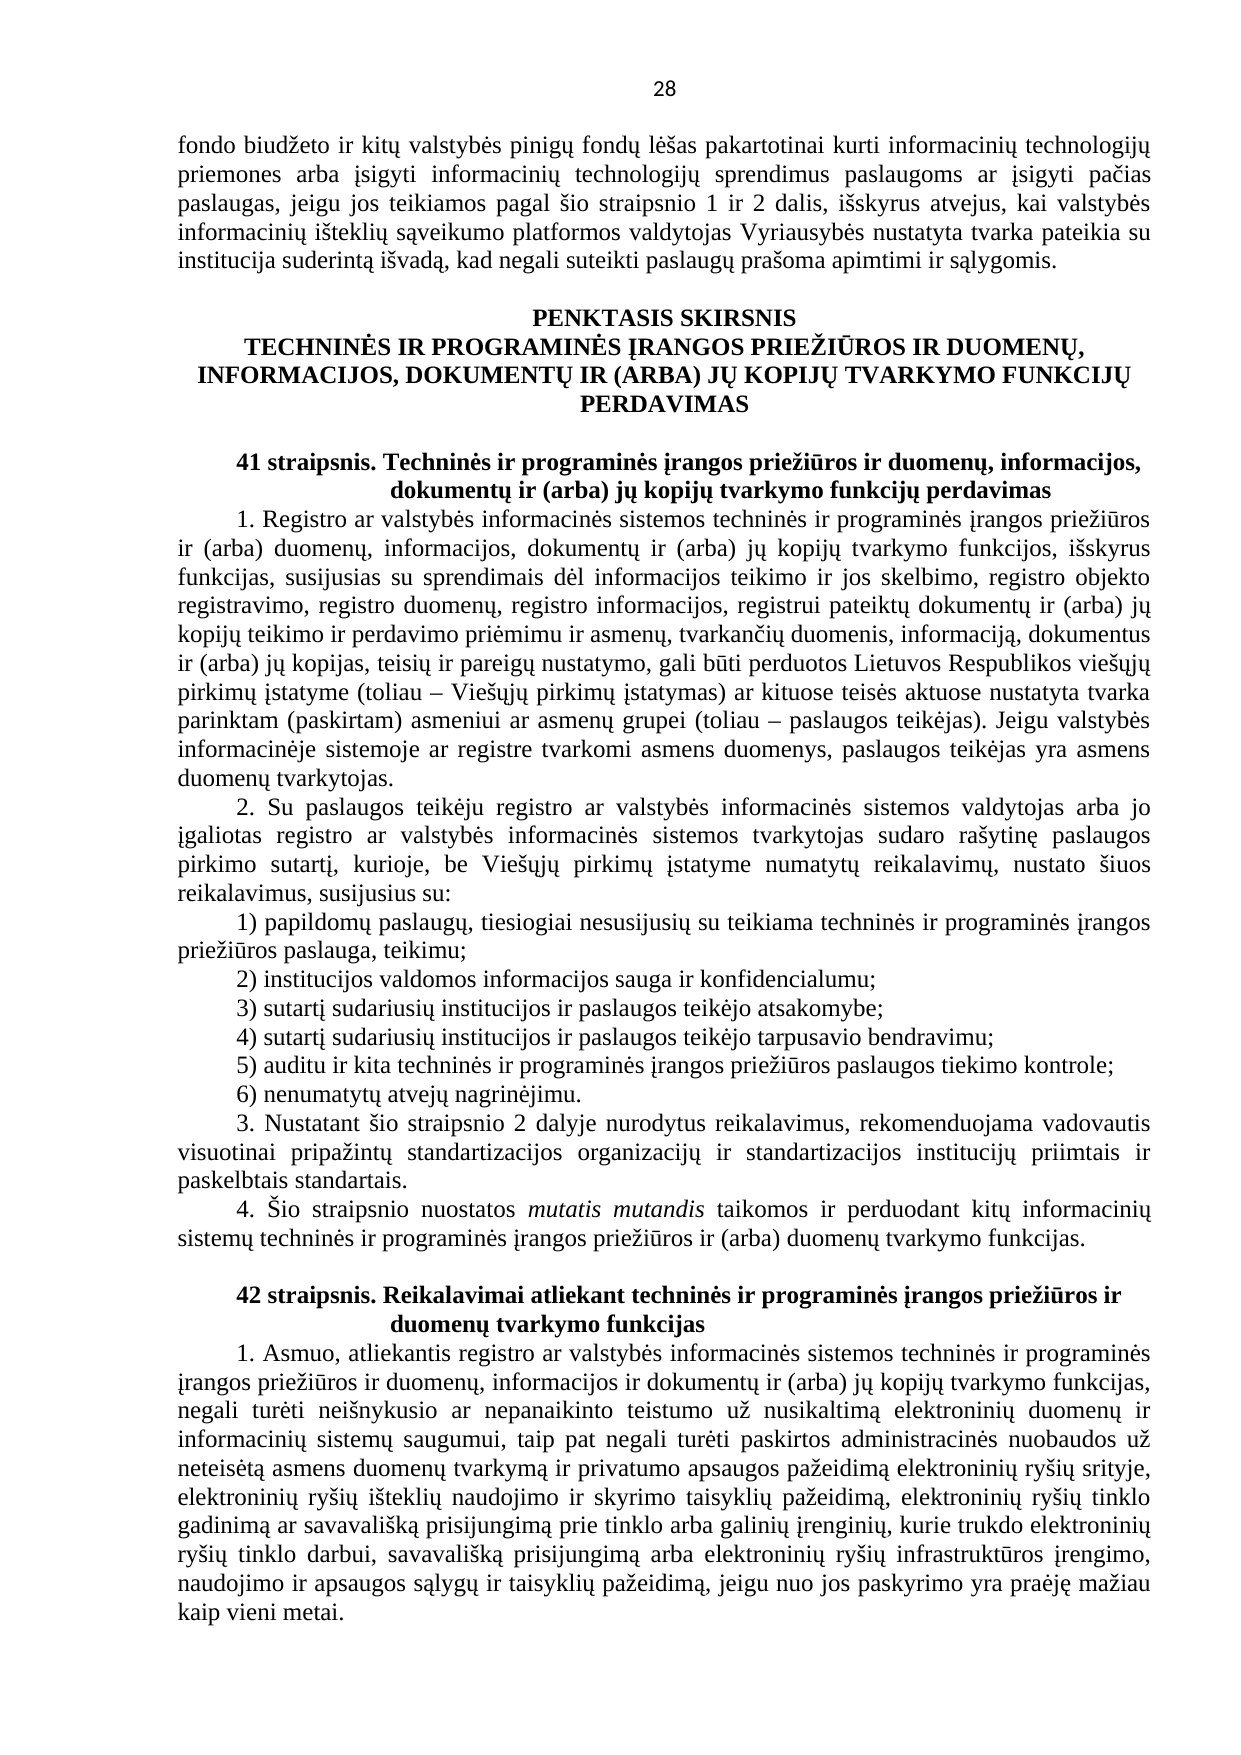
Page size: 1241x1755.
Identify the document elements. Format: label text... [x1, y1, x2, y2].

text 3) sutartį sudariusių institucijos ir paslaugos teikėjo atsakomybe; [177, 993, 1152, 1022]
text 1) papildomų paslaugų, tiesiogiai nesusijusių su teikiama techninės ir programinės įrangos priežiūros paslauga, teikimu; [177, 907, 1152, 964]
text fondo biudžeto ir kitų valstybės pinigų fondų lėšas pakartotinai kurti informacinių technologijų priemones arba įsigyti informacinių technologijų sprendimus paslaugoms ar įsigyti pačias paslaugas, jeigu jos teikiamos pagal šio straipsnio 1 ir 2 dalis, išskyrus atvejus, kai valstybės informacinių išteklių sąveikumo platformos valdytojas Vyriausybės nustatyta tvarka pateikia su institucija suderintą išvadą, kad negali suteikti paslaugų prašoma apimtimi ir sąlygomis. [177, 131, 1152, 274]
text 5) auditu ir kita techninės ir programinės įrangos priežiūros paslaugos tiekimo kontrole; [177, 1051, 1152, 1079]
text 1. Asmuo, atliekantis registro ar valstybės informacinės sistemos techninės ir programinės įrangos priežiūros ir duomenų, informacijos ir dokumentų ir (arba) jų kopijų tvarkymo funkcijas, negali turėti neišnykusio ar nepanaikinto teistumo už nusikaltimą elektroninių duomenų ir informacinių sistemų saugumui, taip pat negali turėti paskirtos administracinės nuobaudos už neteisėtą asmens duomenų tvarkymą ir privatumo apsaugos pažeidimą elektroninių ryšių srityje, elektroninių ryšių išteklių naudojimo ir skyrimo taisyklių pažeidimą, elektroninių ryšių tinklo gadinimą ar savavališką prisijungimą prie tinklo arba galinių įrenginių, kurie trukdo elektroninių ryšių tinklo darbui, savavališką prisijungimą arba elektroninių ryšių infrastruktūros įrengimo, naudojimo ir apsaugos sąlygų ir taisyklių pažeidimą, jeigu nuo jos paskyrimo yra praėję mažiau kaip vieni metai. [177, 1338, 1152, 1626]
text 4) sutartį sudariusių institucijos ir paslaugos teikėjo tarpusavio bendravimu; [177, 1022, 1152, 1051]
text 1. Registro ar valstybės informacinės sistemos techninės ir programinės įrangos priežiūros ir (arba) duomenų, informacijos, dokumentų ir (arba) jų kopijų tvarkymo funkcijos, išskyrus funkcijas, susijusias su sprendimais dėl informacijos teikimo ir jos skelbimo, registro objekto registravimo, registro duomenų, registro informacijos, registrui pateiktų dokumentų ir (arba) jų kopijų teikimo ir perdavimo priėmimu ir asmenų, tvarkančių duomenis, informaciją, dokumentus ir (arba) jų kopijas, teisių ir pareigų nustatymo, gali būti perduotos Lietuvos Respublikos viešųjų pirkimų įstatyme (toliau – Viešųjų pirkimų įstatymas) ar kituose teisės aktuose nustatyta tvarka parinktam (paskirtam) asmeniui ar asmenų grupei (toliau – paslaugos teikėjas). Jeigu valstybės informacinėje sistemoje ar registre tvarkomi asmens duomenys, paslaugos teikėjas yra asmens duomenų tvarkytojas. [177, 504, 1152, 792]
text PENKTASIS SKIRSNIS [177, 303, 1152, 332]
text 2. Su paslaugos teikėju registro ar valstybės informacinės sistemos valdytojas arba jo įgaliotas registro ar valstybės informacinės sistemos tvarkytojas sudaro rašytinę paslaugos pirkimo sutartį, kurioje, be Viešųjų pirkimų įstatyme numatytų reikalavimų, nustato šiuos reikalavimus, susijusius su: [177, 792, 1152, 907]
text 2) institucijos valdomos informacijos sauga ir konfidencialumu; [177, 964, 1152, 993]
text 41 straipsnis. Techninės ir programinės įrangos priežiūros ir duomenų, informacijos, dokumentų ir (arba) jų kopijų tvarkymo funkcijų perdavimas [236, 447, 1152, 504]
text 3. Nustatant šio straipsnio 2 dalyje nurodytus reikalavimus, rekomenduojama vadovautis visuotinai pripažintų standartizacijos organizacijų ir standartizacijos institucijų priimtais ir paskelbtais standartais. [177, 1108, 1152, 1194]
text 6) nenumatytų atvejų nagrinėjimu. [177, 1079, 1152, 1108]
text TECHNINĖS IR PROGRAMINĖS ĮRANGOS PRIEŽIŪROS IR DUOMENŲ, INFORMACIJOS, DOKUMENTŲ IR (ARBA) JŲ KOPIJŲ TVARKYMO FUNKCIJŲ PERDAVIMAS [177, 332, 1152, 418]
text 4. Šio straipsnio nuostatos mutatis mutandis taikomos ir perduodant kitų informacinių sistemų techninės ir programinės įrangos priežiūros ir (arba) duomenų tvarkymo funkcijas. [177, 1194, 1152, 1252]
text 42 straipsnis. Reikalavimai atliekant techninės ir programinės įrangos priežiūros ir duomenų tvarkymo funkcijas [236, 1281, 1152, 1338]
